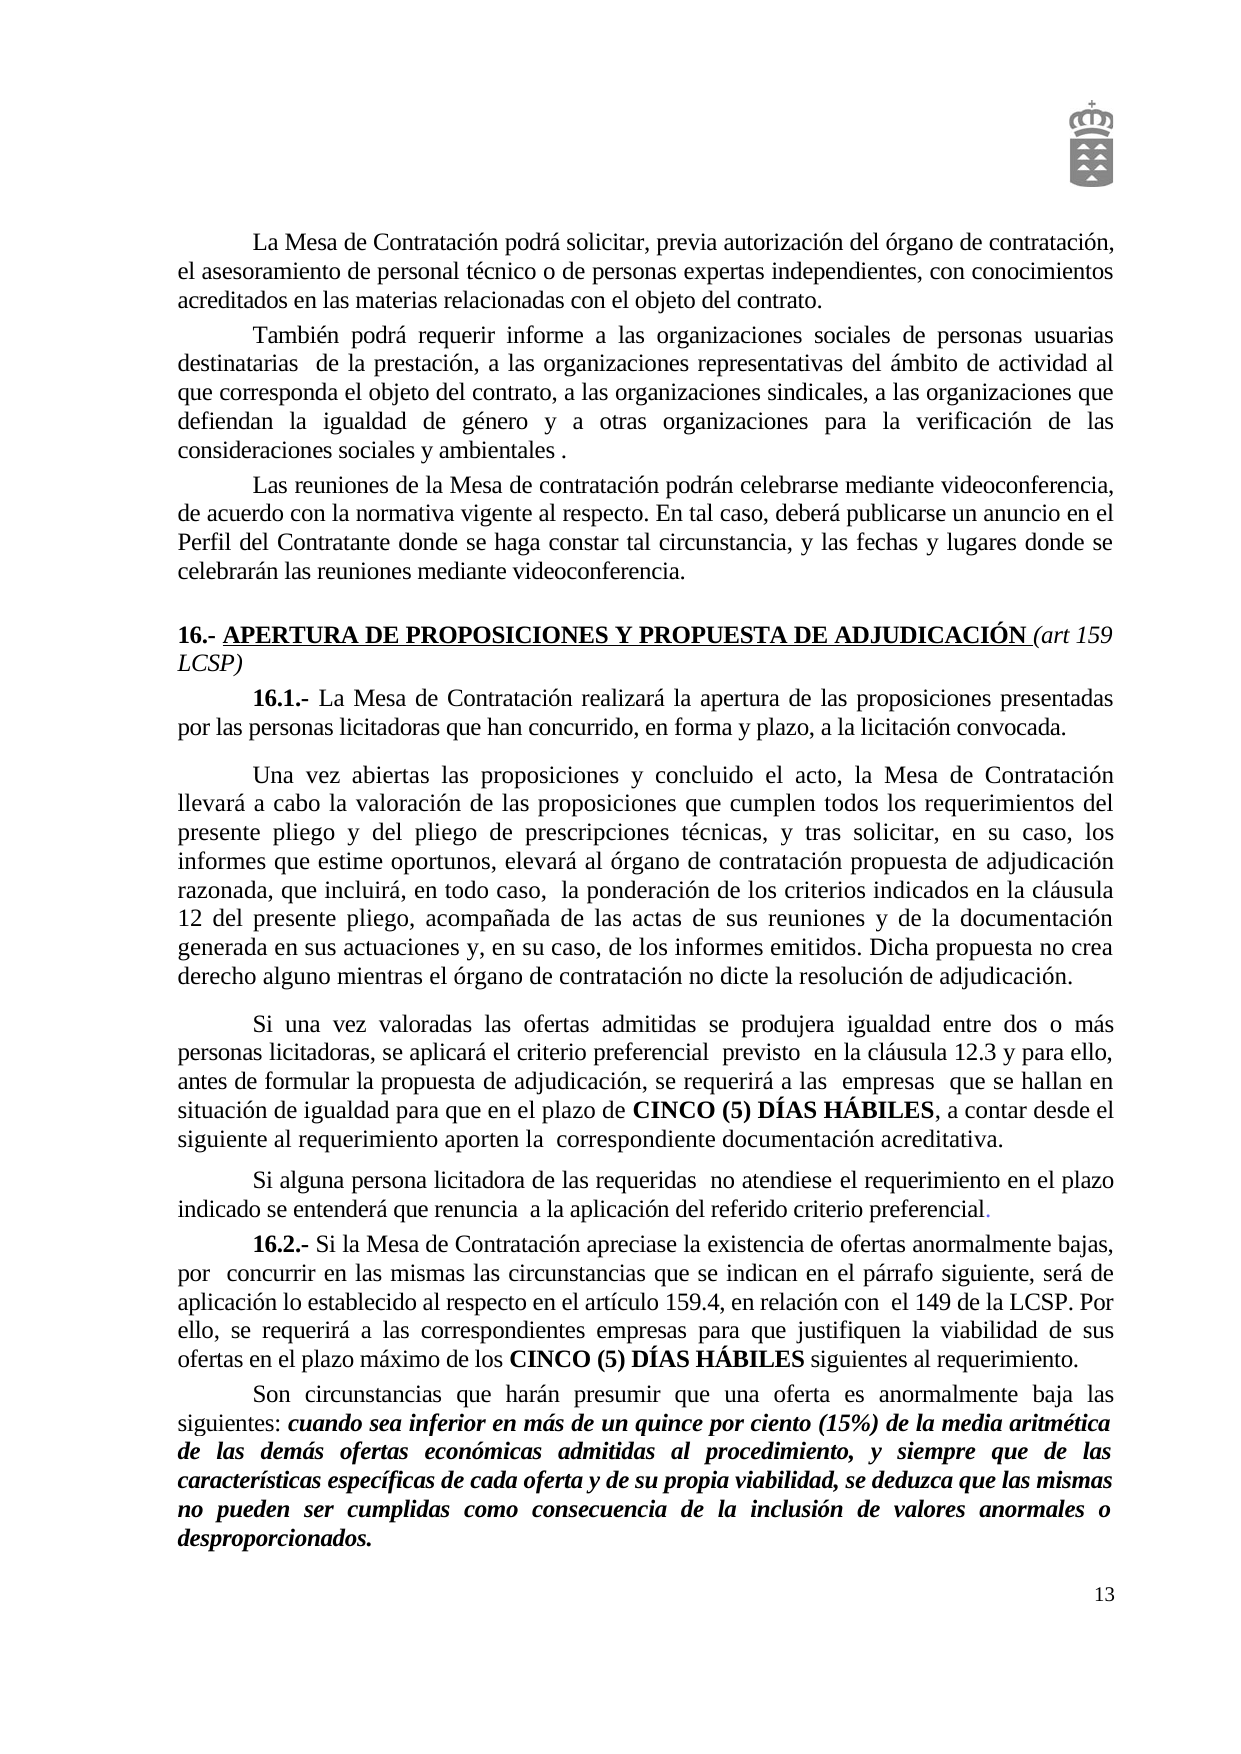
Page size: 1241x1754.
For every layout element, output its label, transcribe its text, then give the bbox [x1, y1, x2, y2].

text 16.2.- Si la Mesa de Contratación apreciase la existencia de ofertas anormalmente bajas, por concurrir en las mismas las circunstancias que se indican en el párrafo siguiente, será de aplicación lo establecido al respecto en el artículo 159.4, en relación con el 149 de la LCSP. Por ello, se requerirá a las correspondientes empresas para que justifiquen la viabilidad de sus ofertas en el plazo máximo de los CINCO (5) DÍAS HÁBILES siguientes al requerimiento. [177, 1229, 1115, 1373]
text La Mesa de Contratación podrá solicitar, previa autorización del órgano de contratación, el asesoramiento de personal técnico o de personas expertas independientes, con conocimientos acreditados en las materias relacionadas con el objeto del contrato. [177, 227, 1115, 313]
text Son circunstancias que harán presumir que una oferta es anormalmente baja las siguientes: cuando sea inferior en más de un quince por ciento (15%) de la media aritmética de las demás ofertas económicas admitidas al procedimiento, y siempre que de las características específicas de cada oferta y de su propia viabilidad, se deduzca que las mismas no pueden ser cumplidas como consecuencia de la inclusión de valores anormales o desproporcionados. [177, 1379, 1115, 1551]
text Si una vez valoradas las ofertas admitidas se produjera igualdad entre dos o más personas licitadoras, se aplicará el criterio preferencial previsto en la cláusula 12.3 y para ello, antes de formular la propuesta de adjudicación, se requerirá a las empresas que se hallan en situación de igualdad para que en el plazo de CINCO (5) DÍAS HÁBILES, a contar desde el siguiente al requerimiento aporten la correspondiente documentación acreditativa. [177, 1009, 1115, 1152]
text También podrá requerir informe a las organizaciones sociales de personas usuarias destinatarias de la prestación, a las organizaciones representativas del ámbito de actividad al que corresponda el objeto del contrato, a las organizaciones sindicales, a las organizaciones que defiendan la igualdad de género y a otras organizaciones para la verificación de las consideraciones sociales y ambientales . [177, 320, 1115, 463]
picture [1069, 100, 1114, 187]
text Las reuniones de la Mesa de contratación podrán celebrarse mediante videoconferencia, de acuerdo con la normativa vigente al respecto. En tal caso, deberá publicarse un anuncio en el Perfil del Contratante donde se haga constar tal circunstancia, y las fechas y lugares donde se celebrarán las reuniones mediante videoconferencia. [177, 470, 1115, 585]
text 16.1.- La Mesa de Contratación realizará la apertura de las proposiciones presentadas por las personas licitadoras que han concurrido, en forma y plazo, a la licitación convocada. [177, 683, 1115, 741]
text 16.- APERTURA DE PROPOSICIONES Y PROPUESTA DE ADJUDICACIÓN (art 159 LCSP) [177, 620, 1115, 677]
text Una vez abiertas las proposiciones y concluido el acto, la Mesa de Contratación llevará a cabo la valoración de las proposiciones que cumplen todos los requerimientos del presente pliego y del pliego de prescripciones técnicas, y tras solicitar, en su caso, los informes que estime oportunos, elevará al órgano de contratación propuesta de adjudicación razonada, que incluirá, en todo caso, la ponderación de los criterios indicados en la cláusula 12 del presente pliego, acompañada de las actas de sus reuniones y de la documentación generada en sus actuaciones y, en su caso, de los informes emitidos. Dicha propuesta no crea derecho alguno mientras el órgano de contratación no dicte la resolución de adjudicación. [177, 760, 1115, 990]
text Si alguna persona licitadora de las requeridas no atendiese el requerimiento en el plazo indicado se entenderá que renuncia a la aplicación del referido criterio preferencial. [177, 1165, 1115, 1223]
